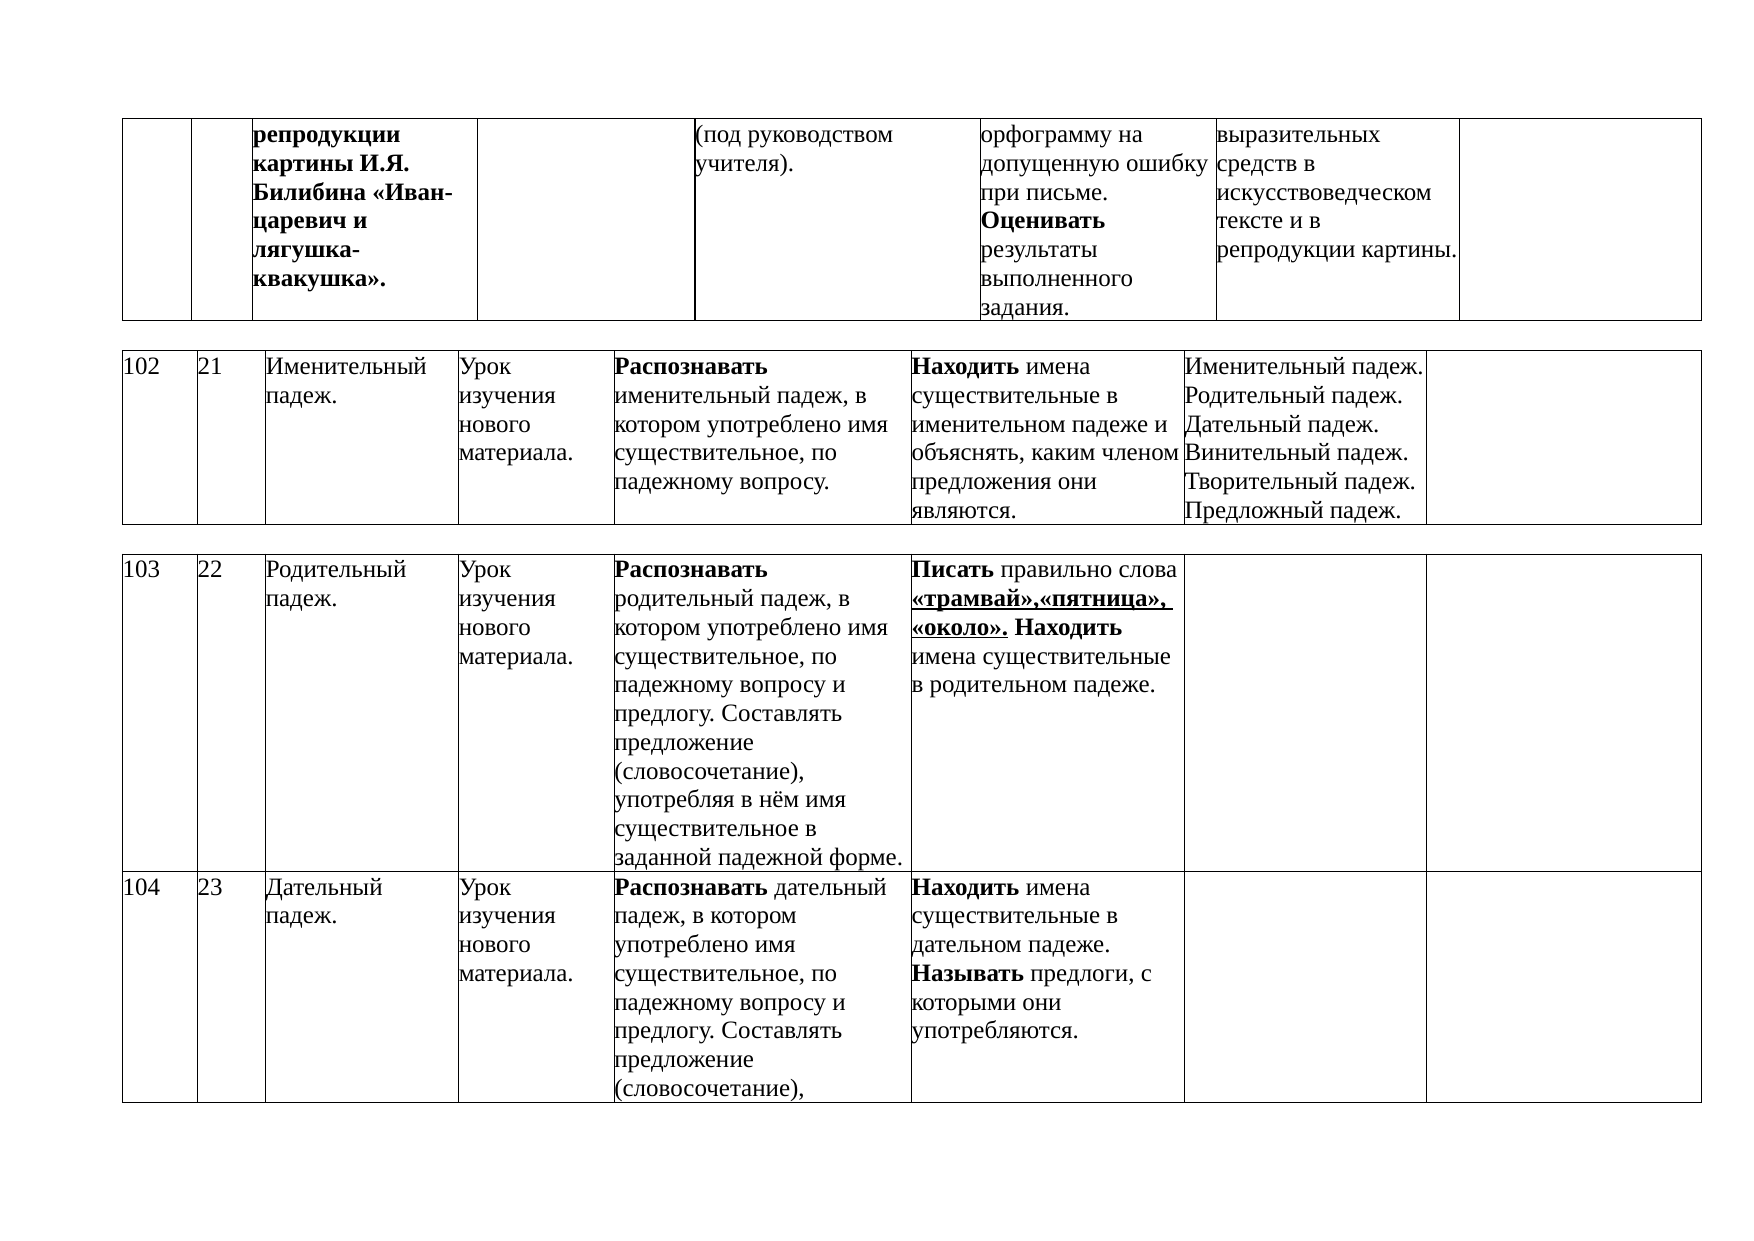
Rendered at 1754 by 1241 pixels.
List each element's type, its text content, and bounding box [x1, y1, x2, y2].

table_cell [1185, 872, 1426, 1102]
table_cell репродукции картины И.Я. Билибина «Иван-царевич и лягушка-квакушка». [253, 119, 477, 320]
table_header Писать правильно слова «трамвай»,«пятница», «около». Находить имена существительные в родительном падеже. [912, 555, 1184, 871]
table_header Урок изучения нового материала. [459, 555, 614, 871]
table_cell орфограмму на допущенную ошибку при письме. Оценивать результаты выполненного задания. [981, 119, 1216, 320]
table_cell выразительных средств в искусствоведческом тексте и в репродукции картины. [1217, 119, 1459, 320]
table_header Распознавать именительный падеж, в котором употреблено имя существительное, по падежному вопросу. [615, 351, 911, 524]
table_header Именительный падеж. Родительный падеж. Дательный падеж. Винительный падеж. Творительный падеж. Предложный падеж. [1185, 351, 1426, 524]
table_header 21 [198, 351, 265, 524]
table_cell [1460, 119, 1701, 320]
table_cell [478, 119, 694, 320]
table_header Родительный падеж. [266, 555, 458, 871]
table_cell Находить имена существительные в дательном падеже. Называть предлоги, с которыми они употребляются. [912, 872, 1184, 1102]
table_cell [1427, 872, 1701, 1102]
table_cell 23 [198, 872, 265, 1102]
table_header Распознавать родительный падеж, в котором употреблено имя существительное, по падежному вопросу и предлогу. Составлять предложение (словосочетание), употребляя в нём имя существительное в заданной падежной форме. [615, 555, 911, 871]
table_cell 104 [123, 872, 197, 1102]
table_cell [192, 119, 252, 320]
table_header Урок изучения нового материала. [459, 351, 614, 524]
table_header Находить имена существительные в именительном падеже и объяснять, каким членом предложения они являются. [912, 351, 1184, 524]
table_header 103 [123, 555, 197, 871]
table_cell [123, 119, 191, 320]
table_header 102 [123, 351, 197, 524]
table_header [1427, 555, 1701, 871]
table_header Именительный падеж. [266, 351, 458, 524]
table_header [1185, 555, 1426, 871]
table_cell Урок изучения нового материала. [459, 872, 614, 1102]
table_cell Дательный падеж. [266, 872, 458, 1102]
table_cell Распознавать дательный падеж, в котором употреблено имя существительное, по падежному вопросу и предлогу. Составлять предложение (словосочетание), [615, 872, 911, 1102]
table_header 22 [198, 555, 265, 871]
table_cell (под руководством учителя). [696, 119, 980, 320]
table_header [1427, 351, 1701, 524]
